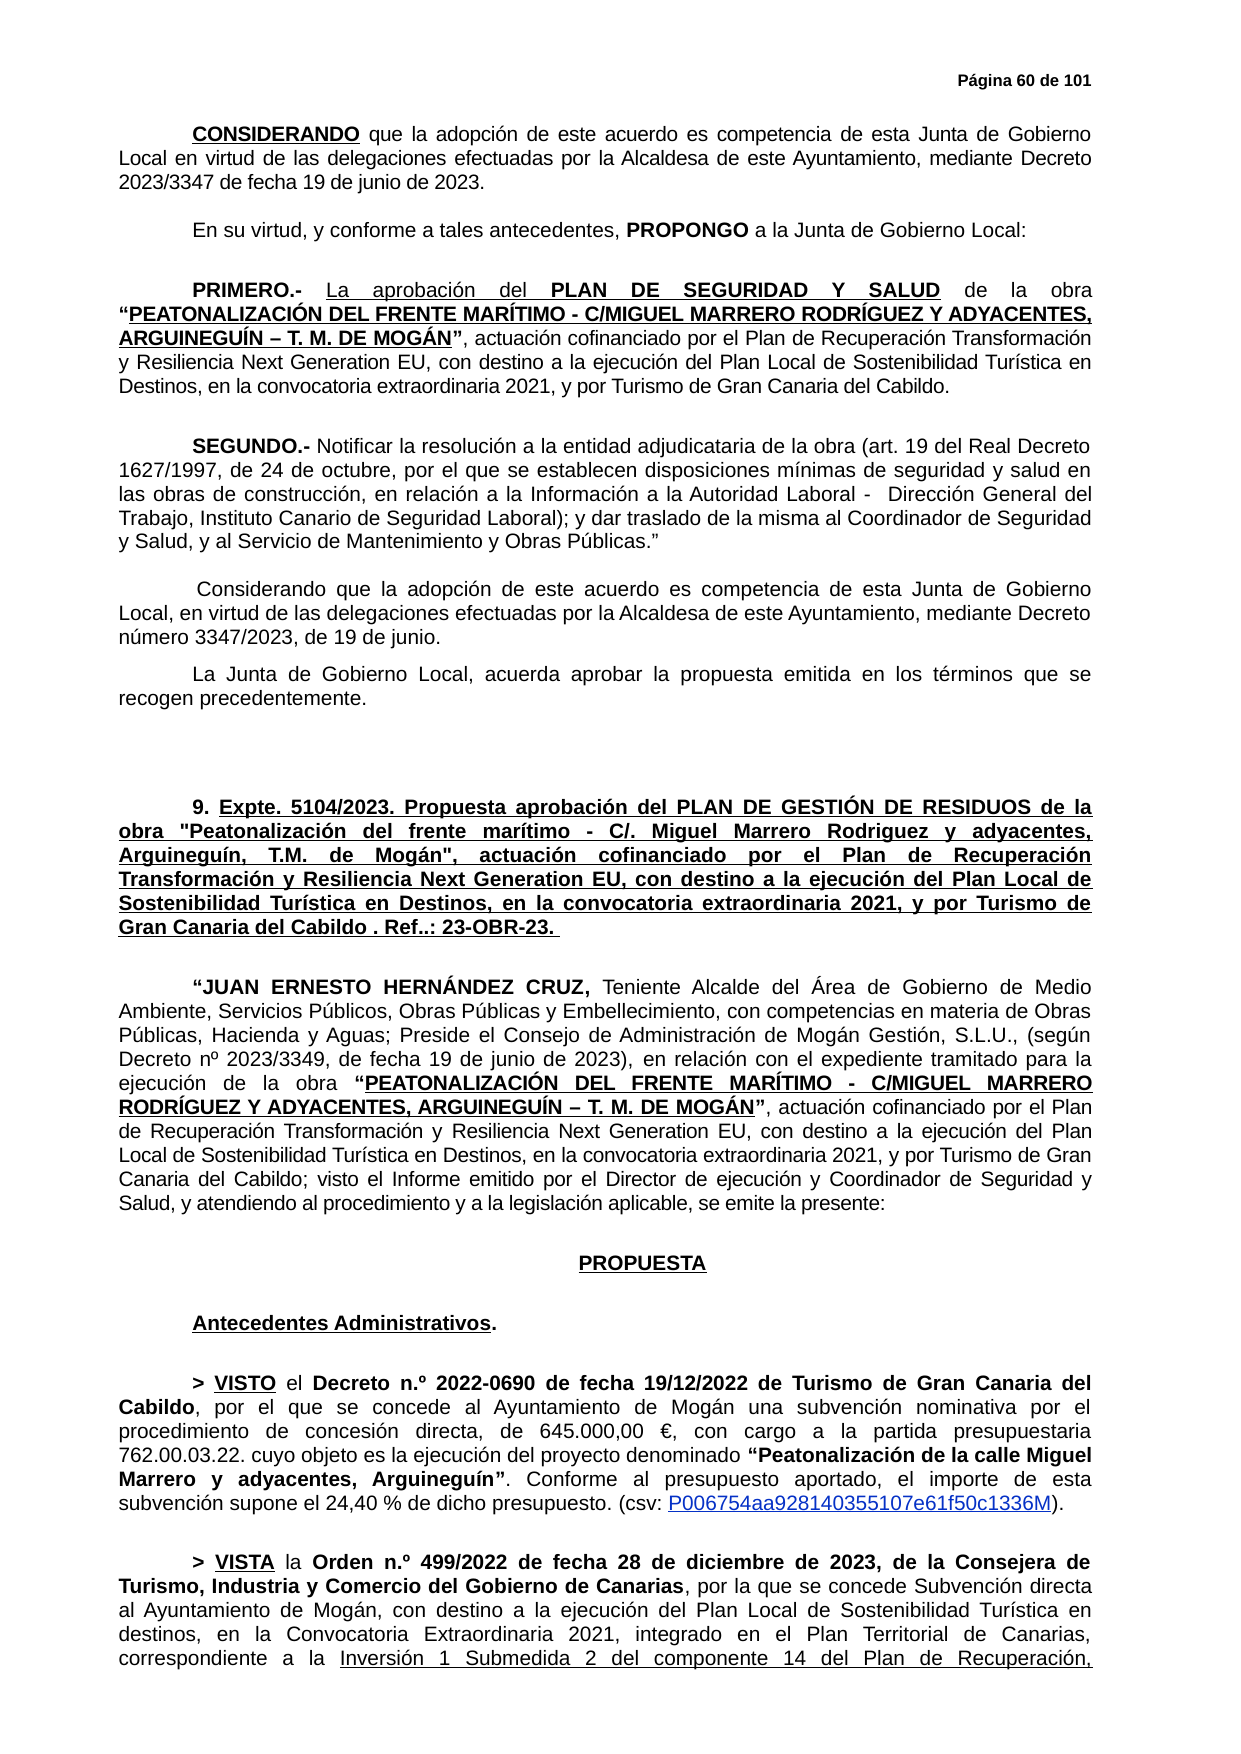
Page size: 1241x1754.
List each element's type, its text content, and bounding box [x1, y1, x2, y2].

text Gran Canaria del Cabildo . Ref..: 23-OBR-23. [118, 913, 1092, 939]
text PROPUESTA [118, 1251, 1092, 1275]
text Sostenibilidad Turística en Destinos, en la convocatoria extraordinaria 2021, y por Turismo de [118, 889, 1092, 912]
text Antecedentes Administrativos. [118, 1311, 1092, 1334]
text CONSIDERANDO que la adopción de este acuerdo es competencia de esta Junta de Gobierno Local en virtud de las delegaciones efectuadas por la Alcaldesa de este Ayuntamiento, mediante Decreto 2023/3347 de fecha 19 de junio de 2023. [118, 122, 1092, 194]
text La Junta de Gobierno Local, acuerda aprobar la propuesta emitida en los términos que se recogen precedentemente. [118, 662, 1092, 709]
text PRIMERO.- La aprobación del PLAN DE SEGURIDAD Y SALUD de la obra “PEATONALIZACIÓN DEL FRENTE MARÍTIMO - C/MIGUEL MARRERO RODRÍGUEZ Y ADYACENTES, ARGUINEGUÍN – T. M. DE MOGÁN”, actuación cofinanciado por el Plan de Recuperación Transformación y Resiliencia Next Generation EU, con destino a la ejecución del Plan Local de Sostenibilidad Turística en Destinos, en la convocatoria extraordinaria 2021, y por Turismo de Gran Canaria del Cabildo. [118, 278, 1092, 398]
text Transformación y Resiliencia Next Generation EU, con destino a la ejecución del Plan Local de [118, 865, 1092, 888]
text SEGUNDO.- Notificar la resolución a la entidad adjudicataria de la obra (art. 19 del Real Decreto 1627/1997, de 24 de octubre, por el que se establecen disposiciones mínimas de seguridad y salud en las obras de construcción, en relación a la Información a la Autoridad Laboral - Dirección General del Trabajo, Instituto Canario de Seguridad Laboral); y dar traslado de la misma al Coordinador de Seguridad y Salud, y al Servicio de Mantenimiento y Obras Públicas.” [118, 433, 1092, 553]
text En su virtud, y conforme a tales antecedentes, PROPONGO a la Junta de Gobierno Local: [118, 218, 1092, 242]
text “JUAN ERNESTO HERNÁNDEZ CRUZ, Teniente Alcalde del Área de Gobierno de Medio Ambiente, Servicios Públicos, Obras Públicas y Embellecimiento, con competencias en materia de Obras Públicas, Hacienda y Aguas; Preside el Consejo de Administración de Mogán Gestión, S.L.U., (según Decreto nº 2023/3349, de fecha 19 de junio de 2023), en relación con el expediente tramitado para la ejecución de la obra “PEATONALIZACIÓN DEL FRENTE MARÍTIMO - C/MIGUEL MARRERO RODRÍGUEZ Y ADYACENTES, ARGUINEGUÍN – T. M. DE MOGÁN”, actuación cofinanciado por el Plan de Recuperación Transformación y Resiliencia Next Generation EU, con destino a la ejecución del Plan Local de Sostenibilidad Turística en Destinos, en la convocatoria extraordinaria 2021, y por Turismo de Gran Canaria del Cabildo; visto el Informe emitido por el Director de ejecución y Coordinador de Seguridad y Salud, y atendiendo al procedimiento y a la legislación aplicable, se emite la presente: [118, 975, 1092, 1215]
text > VISTO el Decreto n.º 2022-0690 de fecha 19/12/2022 de Turismo de Gran Canaria del Cabildo, por el que se concede al Ayuntamiento de Mogán una subvención nominativa por el procedimiento de concesión directa, de 645.000,00 €, con cargo a la partida presupuestaria 762.00.03.22. cuyo objeto es la ejecución del proyecto denominado “Peatonalización de la calle Miguel Marrero y adyacentes, Arguineguín”. Conforme al presupuesto aportado, el importe de esta subvención supone el 24,40 % de dicho presupuesto. (csv: P006754aa928140355107e61f50c1336M). [118, 1371, 1092, 1514]
text Considerando que la adopción de este acuerdo es competencia de esta Junta de Gobierno Local, en virtud de las delegaciones efectuadas por la Alcaldesa de este Ayuntamiento, mediante Decreto número 3347/2023, de 19 de junio. [118, 577, 1092, 649]
text 9. Expte. 5104/2023. Propuesta aprobación del PLAN DE GESTIÓN DE RESIDUOS de la obra "Peatonalización del frente marítimo - C/. Miguel Marrero Rodriguez y adyacentes, [118, 795, 1092, 840]
text Arguineguín, T.M. de Mogán", actuación cofinanciado por el Plan de Recuperación [118, 841, 1092, 864]
text > VISTA la Orden n.º 499/2022 de fecha 28 de diciembre de 2023, de la Consejera de Turismo, Industria y Comercio del Gobierno de Canarias, por la que se concede Subvención directa al Ayuntamiento de Mogán, con destino a la ejecución del Plan Local de Sostenibilidad Turística en destinos, en la Convocatoria Extraordinaria 2021, integrado en el Plan Territorial de Canarias, correspondiente a la Inversión 1 Submedida 2 del componente 14 del Plan de Recuperación, [118, 1550, 1092, 1670]
